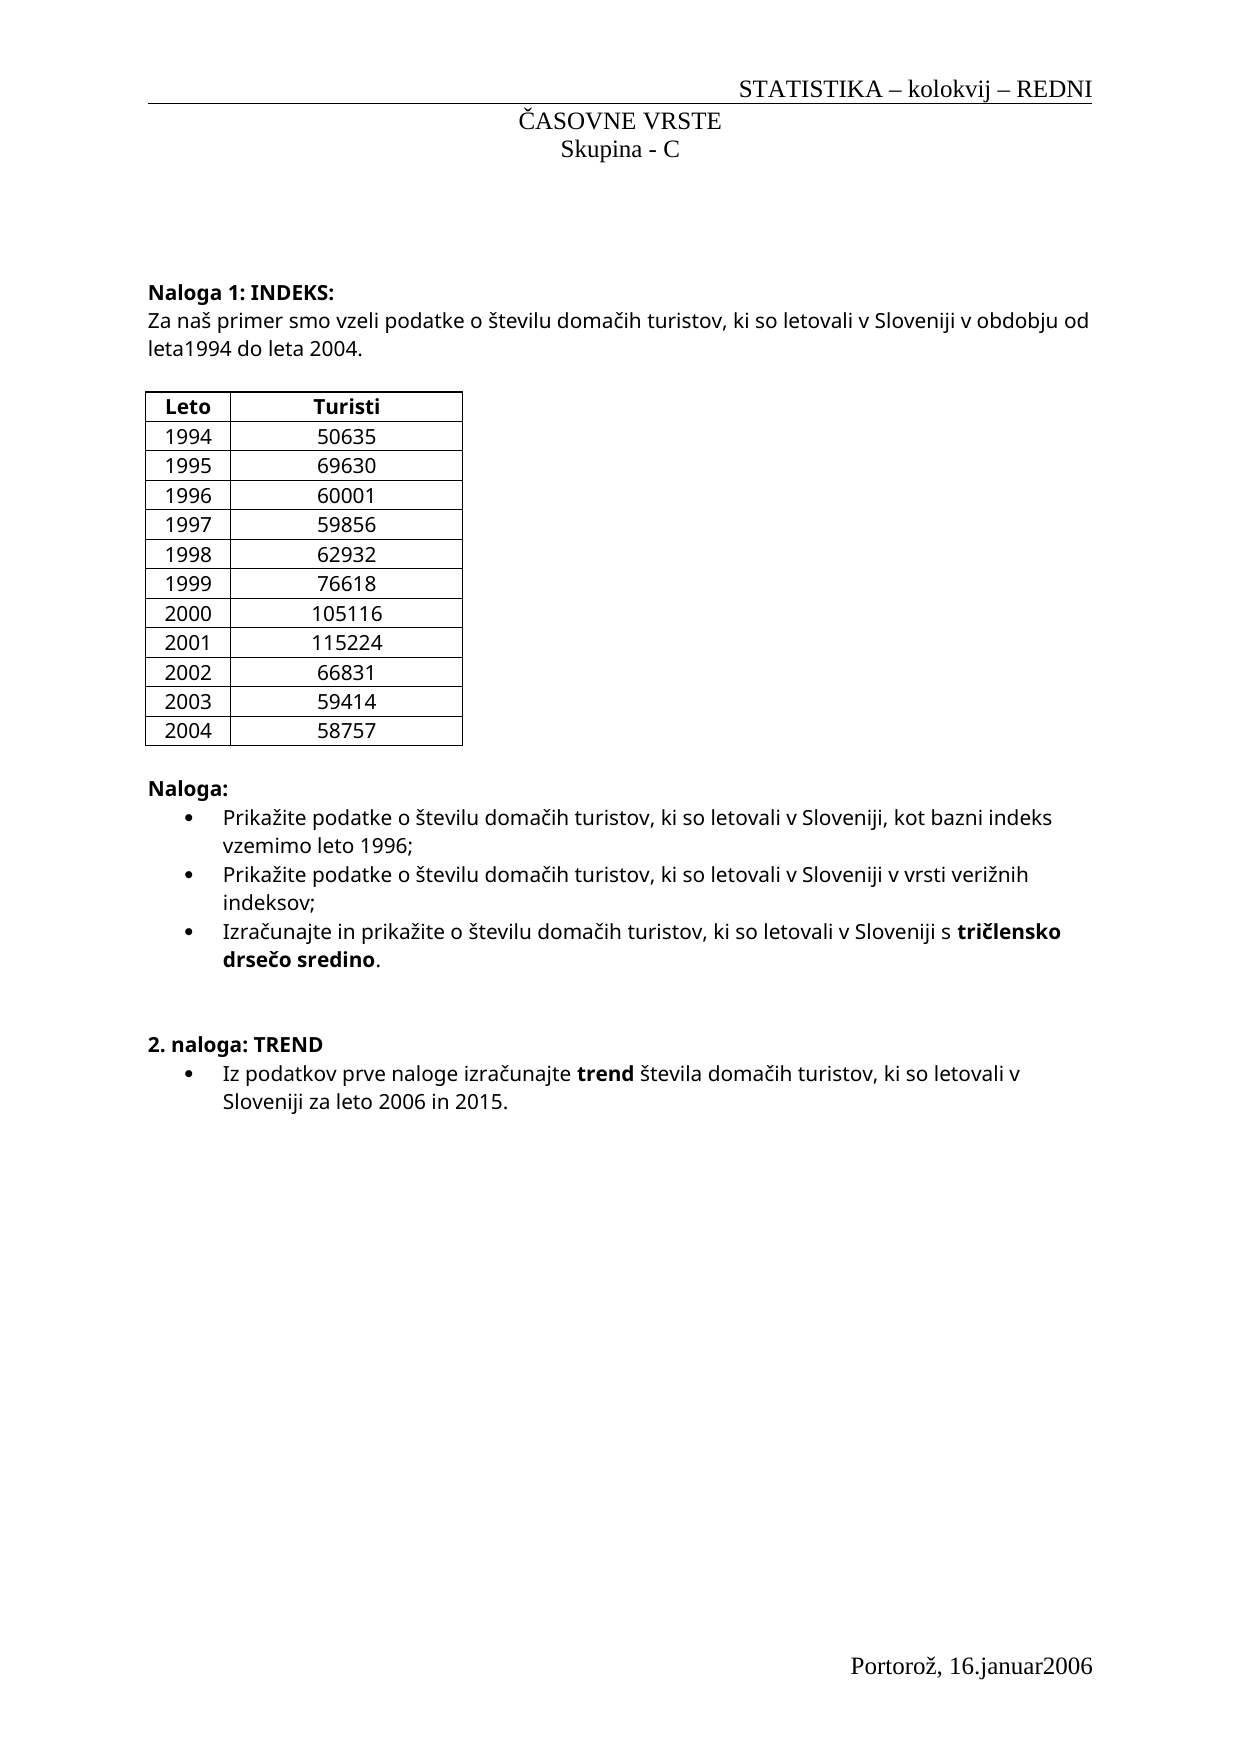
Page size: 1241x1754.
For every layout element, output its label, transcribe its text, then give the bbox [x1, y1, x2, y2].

table_header Leto [146, 393, 230, 421]
table_cell 69630 [231, 451, 462, 480]
table_cell 58757 [231, 717, 462, 745]
list Iz podatkov prve naloge izračunajte trend števila domačih turistov, ki so letovali v Sloveniji za leto 2006 in 2015. [185, 1059, 1092, 1116]
text Za naš primer smo vzeli podatke o številu domačih turistov, ki so letovali v Sloveniji v obdobju od leta1994 do leta 2004. [148, 306, 1092, 363]
list Prikažite podatke o številu domačih turistov, ki so letovali v Sloveniji v vrsti verižnih indeksov; [185, 860, 1092, 917]
table_cell 2003 [146, 687, 230, 716]
table_cell 2004 [146, 717, 230, 745]
table_cell 1998 [146, 540, 230, 568]
table_cell 2001 [146, 628, 230, 657]
text Skupina - C [148, 134, 1092, 163]
text 2. naloga: TREND [148, 1031, 1092, 1059]
table_cell 59414 [231, 687, 462, 716]
table_cell 1997 [146, 510, 230, 539]
list Prikažite podatke o številu domačih turistov, ki so letovali v Sloveniji, kot bazni indeks vzemimo leto 1996; [185, 803, 1092, 860]
list Izračunajte in prikažite o številu domačih turistov, ki so letovali v Sloveniji s tričlensko drsečo sredino. [185, 917, 1092, 974]
table_cell 1994 [146, 422, 230, 450]
table_cell 1995 [146, 451, 230, 480]
text Naloga: [148, 774, 1092, 803]
table_cell 66831 [231, 658, 462, 686]
table_cell 1996 [146, 481, 230, 509]
table_cell 59856 [231, 510, 462, 539]
table_cell 60001 [231, 481, 462, 509]
table_cell 2002 [146, 658, 230, 686]
table_cell 50635 [231, 422, 462, 450]
table_cell 115224 [231, 628, 462, 657]
table_cell 2000 [146, 599, 230, 627]
table_header Turisti [231, 393, 462, 421]
table_cell 105116 [231, 599, 462, 627]
text Naloga 1: INDEKS: [148, 278, 1092, 306]
table_cell 62932 [231, 540, 462, 568]
table_cell 76618 [231, 569, 462, 598]
table_cell 1999 [146, 569, 230, 598]
